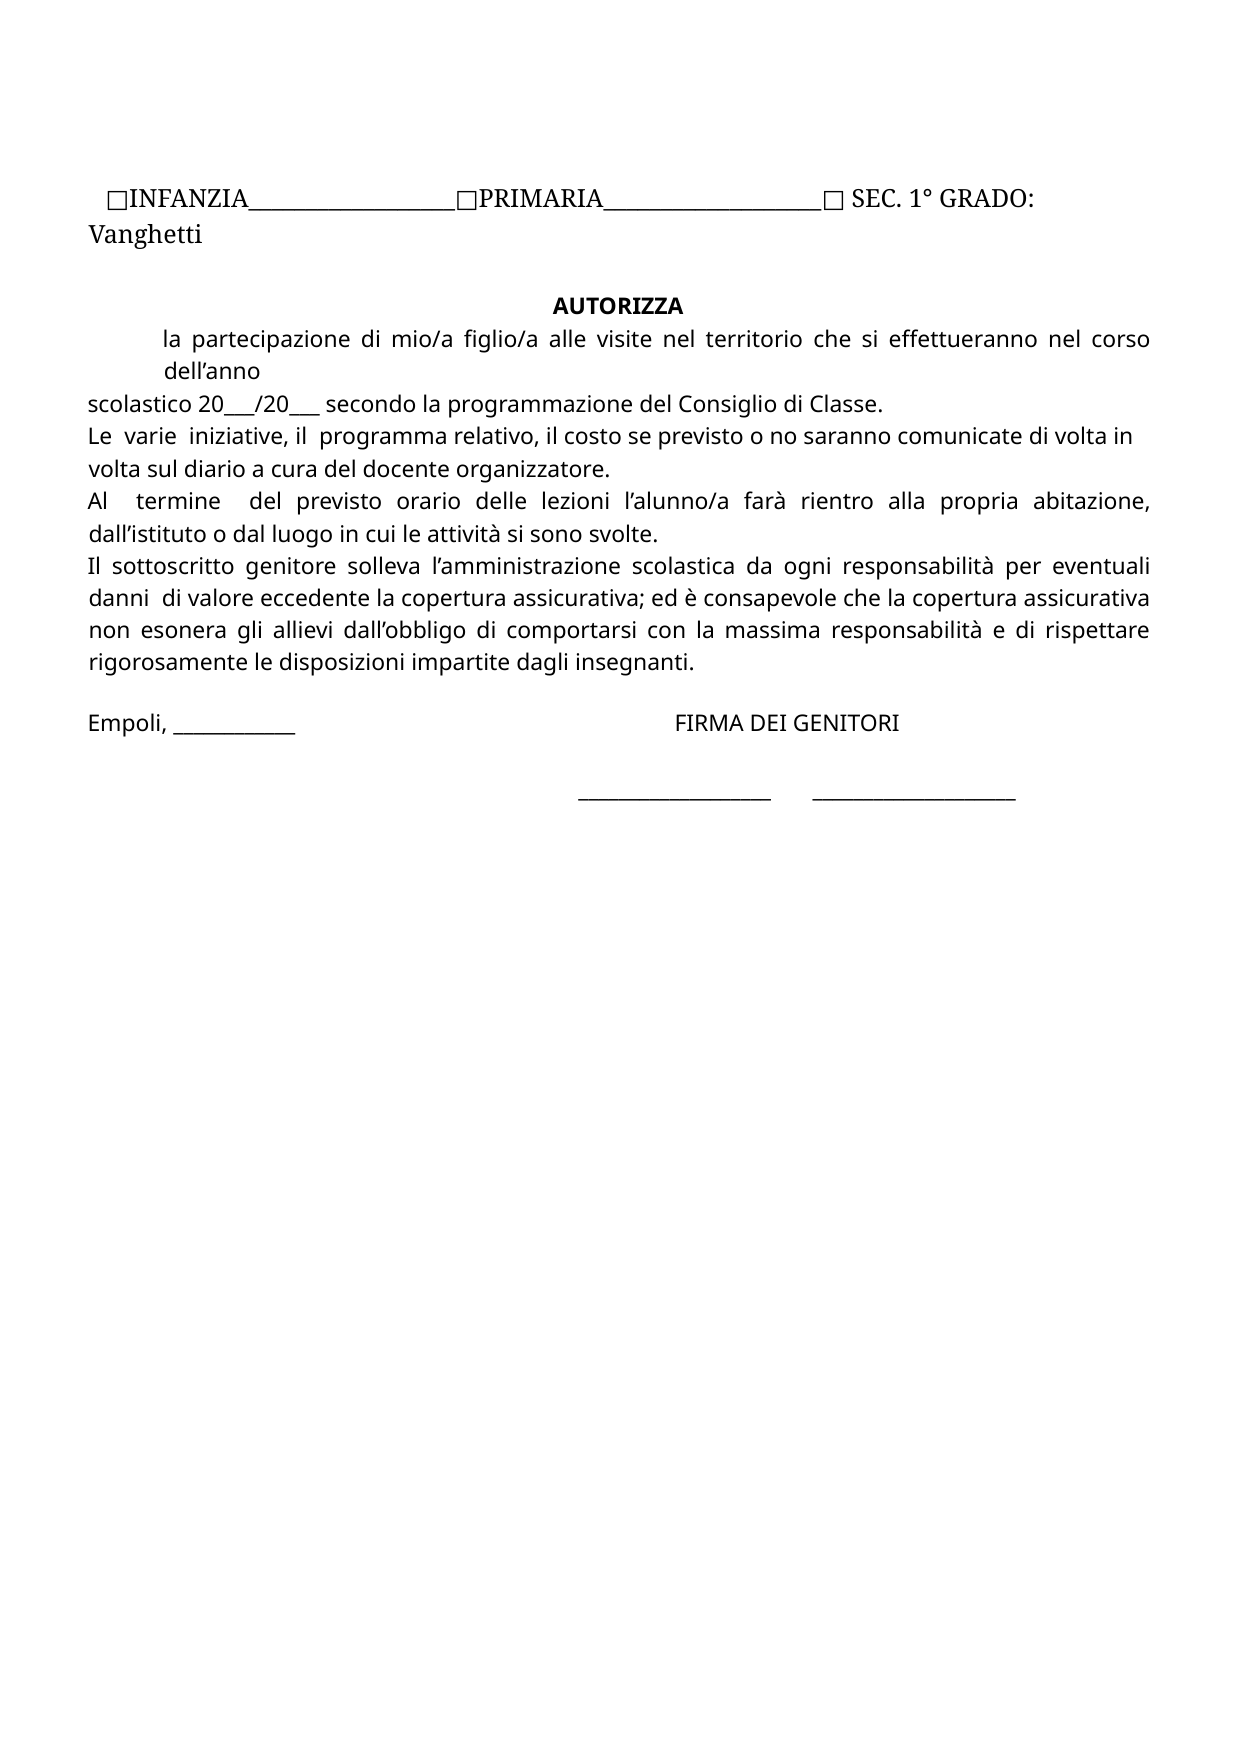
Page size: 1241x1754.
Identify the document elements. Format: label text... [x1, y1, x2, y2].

text scolastico 20___/20___ secondo la programmazione del Consiglio di Classe. [87, 387, 1152, 419]
subtitle AUTORIZZA [90, 290, 1152, 321]
text la partecipazione di mio/a figlio/a alle visite nel territorio che si effettueranno nel corso dell’anno [162, 323, 1152, 387]
text Il sottoscritto genitore solleva l’amministrazione scolastica da ogni responsabilità per eventuali danni di valore eccedente la copertura assicurativa; ed è consapevole che la copertura assicurativa non esonera gli allievi dall’obbligo di comportarsi con la massima responsabilità e di rispettare rigorosamente le disposizioni impartite dagli insegnanti. [87, 550, 1152, 677]
text Empoli, ____________ FIRMA DEI GENITORI [87, 707, 1152, 738]
subtitle □INFANZIA__________________□PRIMARIA___________________□ SEC. 1° GRADO: Vanghetti [88, 180, 1152, 251]
text ___________________ ____________________ [87, 773, 1152, 804]
text Al termine del previsto orario delle lezioni l’alunno/a farà rientro alla propria abitazione, dall’istituto o dal luogo in cui le attività si sono svolte. [87, 485, 1152, 549]
text Le varie iniziative, il programma relativo, il costo se previsto o no saranno comunicate di volta in volta sul diario a cura del docente organizzatore. [87, 420, 1152, 484]
